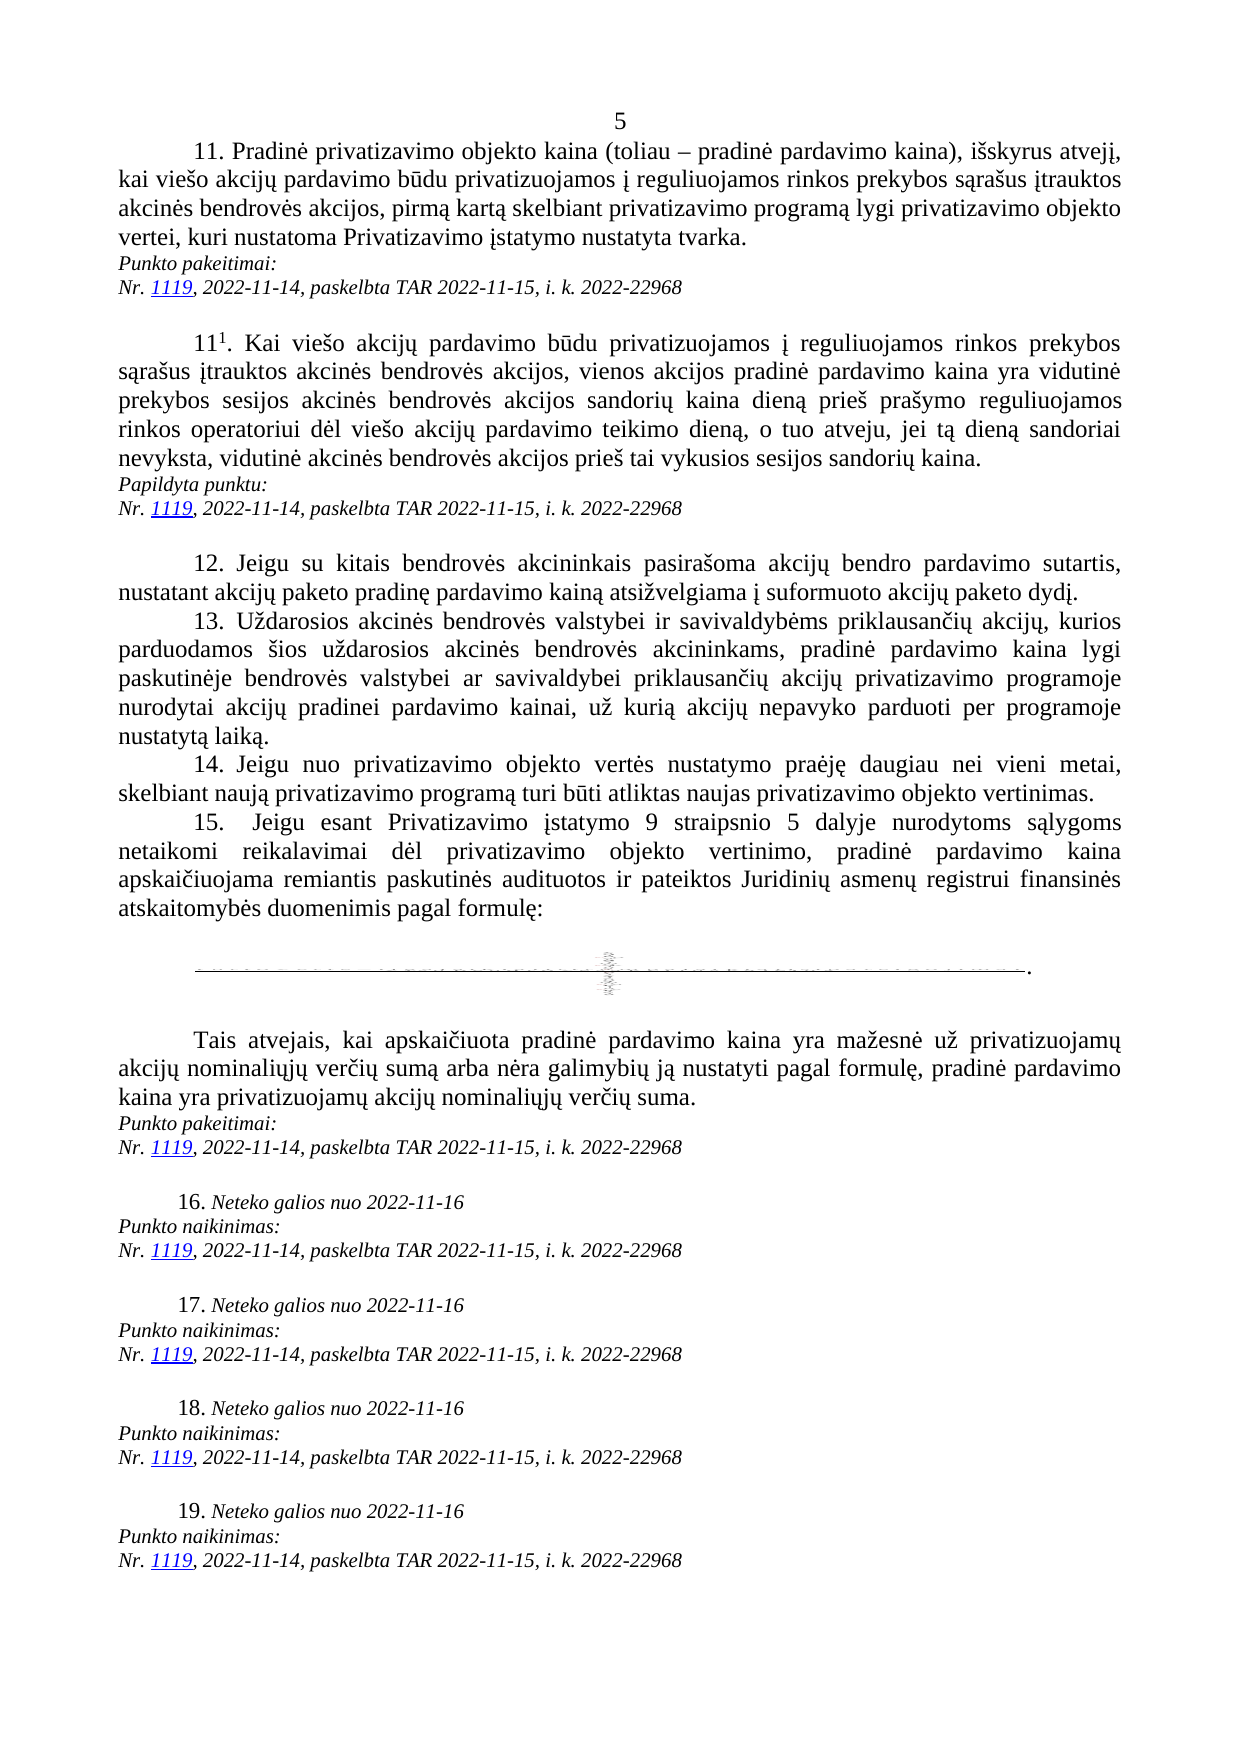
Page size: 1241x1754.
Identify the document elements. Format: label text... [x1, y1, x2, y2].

text 17. Neteko galios nuo 2022-11-16 [118, 1291, 1122, 1317]
text Tais atvejais, kai apskaičiuota pradinė pardavimo kaina yra mažesnė už privatizuojamų akcijų nominaliųjų verčių sumą arba nėra galimybių ją nustatyti pagal formulę, pradinė pardavimo kaina yra privatizuojamų akcijų nominaliųjų verčių suma. [118, 1025, 1122, 1111]
text 19. Neteko galios nuo 2022-11-16 [118, 1498, 1122, 1524]
text Punkto pakeitimai: [118, 251, 1122, 275]
text Papildyta punktu: [118, 471, 1122, 496]
text Nr. 1119, 2022-11-14, paskelbta TAR 2022-11-15, i. k. 2022-22968 [118, 1548, 1122, 1572]
text 14. Jeigu nuo privatizavimo objekto vertės nustatymo praėję daugiau nei vieni metai, skelbiant naują privatizavimo programą turi būti atliktas naujas privatizavimo objekto vertinimas. [118, 749, 1122, 807]
text Punkto pakeitimai: [118, 1111, 1122, 1135]
text 15. Jeigu esant Privatizavimo įstatymo 9 straipsnio 5 dalyje nurodytoms sąlygoms netaikomi reikalavimai dėl privatizavimo objekto vertinimo, pradinė pardavimo kaina apskaičiuojama remiantis paskutinės audituotos ir pateiktos Juridinių asmenų registrui finansinės atskaitomybės duomenimis pagal formulę: [118, 807, 1122, 922]
text Nr. 1119, 2022-11-14, paskelbta TAR 2022-11-15, i. k. 2022-22968 [118, 1342, 1122, 1366]
text Punkto naikinimas: [118, 1524, 1122, 1548]
text 111. Kai viešo akcijų pardavimo būdu privatizuojamos į reguliuojamos rinkos prekybos sąrašus įtrauktos akcinės bendrovės akcijos, vienos akcijos pradinė pardavimo kaina yra vidutinė prekybos sesijos akcinės bendrovės akcijos sandorių kaina dieną prieš prašymo reguliuojamos rinkos operatoriui dėl viešo akcijų pardavimo teikimo dieną, o tuo atveju, jei tą dieną sandoriai nevyksta, vidutinė akcinės bendrovės akcijos prieš tai vykusios sesijos sandorių kaina. [118, 328, 1122, 471]
text Nr. 1119, 2022-11-14, paskelbta TAR 2022-11-15, i. k. 2022-22968 [118, 1135, 1122, 1159]
text Punkto naikinimas: [118, 1214, 1122, 1238]
text Punkto naikinimas: [118, 1317, 1122, 1342]
text 12. Jeigu su kitais bendrovės akcininkais pasirašoma akcijų bendro pardavimo sutartis, nustatant akcijų paketo pradinę pardavimo kainą atsižvelgiama į suformuoto akcijų paketo dydį. [118, 548, 1122, 606]
text Nr. 1119, 2022-11-14, paskelbta TAR 2022-11-15, i. k. 2022-22968 [118, 275, 1122, 299]
text 18. Neteko galios nuo 2022-11-16 [118, 1394, 1122, 1421]
text Nr. 1119, 2022-11-14, paskelbta TAR 2022-11-15, i. k. 2022-22968 [118, 1238, 1122, 1262]
text . [118, 951, 1122, 996]
text 11. Pradinė privatizavimo objekto kaina (toliau – pradinė pardavimo kaina), išskyrus atvejį, kai viešo akcijų pardavimo būdu privatizuojamos į reguliuojamos rinkos prekybos sąrašus įtrauktos akcinės bendrovės akcijos, pirmą kartą skelbiant privatizavimo programą lygi privatizavimo objekto vertei, kuri nustatoma Privatizavimo įstatymo nustatyta tvarka. [118, 136, 1122, 251]
text Nr. 1119, 2022-11-14, paskelbta TAR 2022-11-15, i. k. 2022-22968 [118, 496, 1122, 519]
text 16. Neteko galios nuo 2022-11-16 [118, 1188, 1122, 1214]
text 13. Uždarosios akcinės bendrovės valstybei ir savivaldybėms priklausančių akcijų, kurios parduodamos šios uždarosios akcinės bendrovės akcininkams, pradinė pardavimo kaina lygi paskutinėje bendrovės valstybei ar savivaldybei priklausančių akcijų privatizavimo programoje nurodytai akcijų pradinei pardavimo kainai, už kurią akcijų nepavyko parduoti per programoje nustatytą laiką. [118, 606, 1122, 749]
text Punkto naikinimas: [118, 1421, 1122, 1445]
text Nr. 1119, 2022-11-14, paskelbta TAR 2022-11-15, i. k. 2022-22968 [118, 1445, 1122, 1469]
